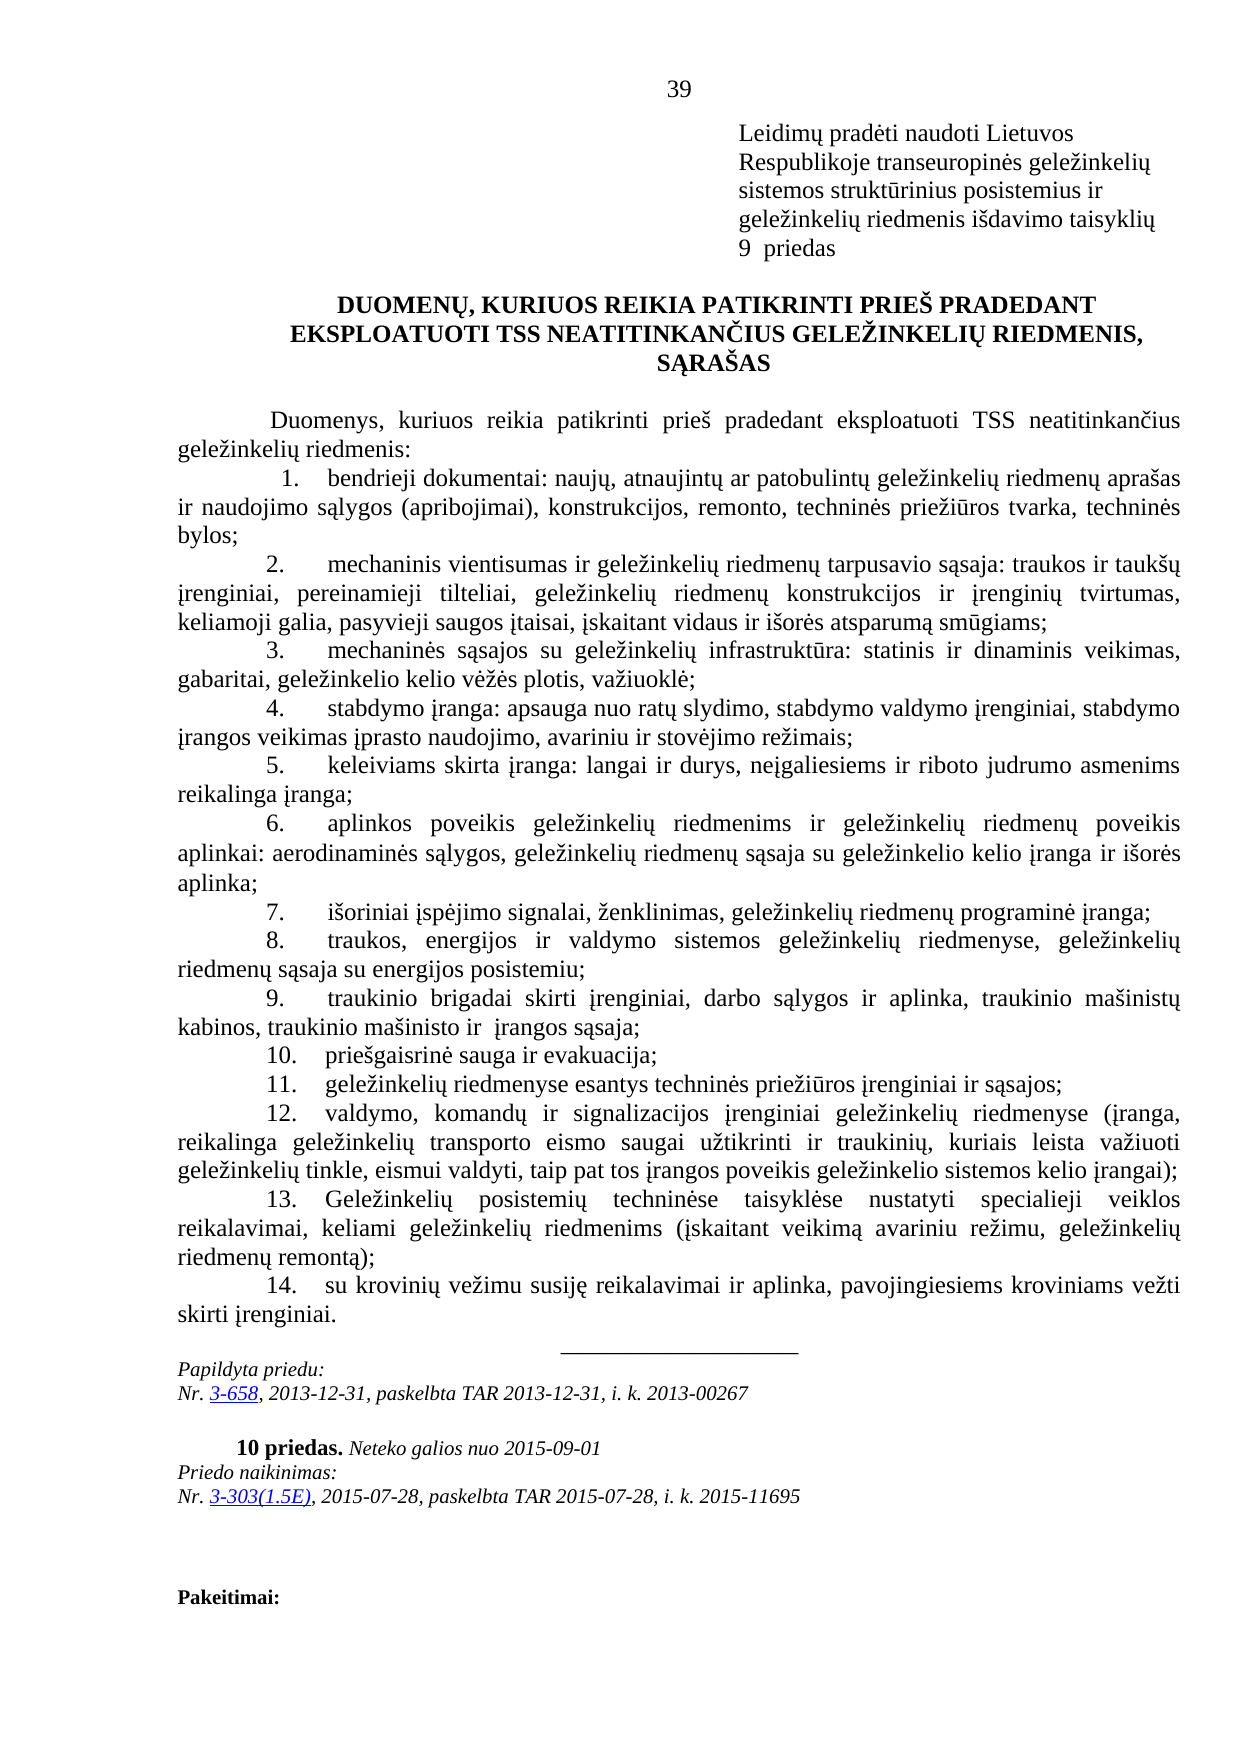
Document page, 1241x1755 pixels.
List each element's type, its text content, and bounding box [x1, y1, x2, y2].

text 11. geležinkelių riedmenyse esantys techninės priežiūros įrenginiai ir sąsajos; [177, 1069, 1181, 1098]
text 4. stabdymo įranga: apsauga nuo ratų slydimo, stabdymo valdymo įrenginiai, stabdymo įrangos veikimas įprasto naudojimo, avariniu ir stovėjimo režimais; [177, 693, 1181, 751]
text Papildyta priedu: [177, 1357, 1181, 1381]
text 8. traukos, energijos ir valdymo sistemos geležinkelių riedmenyse, geležinkelių riedmenų sąsaja su energijos posistemiu; [177, 926, 1181, 983]
text ___________________ [177, 1328, 1181, 1357]
text 6. aplinkos poveikis geležinkelių riedmenims ir geležinkelių riedmenų poveikis aplinkai: aerodinaminės sąlygos, geležinkelių riedmenų sąsaja su geležinkelio kelio įranga ir išorės aplinka; [177, 808, 1181, 897]
text 7. išoriniai įspėjimo signalai, ženklinimas, geležinkelių riedmenų programinė įranga; [177, 897, 1181, 926]
text 12. valdymo, komandų ir signalizacijos įrenginiai geležinkelių riedmenyse (įranga, reikalinga geležinkelių transporto eismo saugai užtikrinti ir traukinių, kuriais leista važiuoti geležinkelių tinkle, eismui valdyti, taip pat tos įrangos poveikis geležinkelio sistemos kelio įrangai); [177, 1098, 1181, 1184]
text Nr. 3-303(1.5E), 2015-07-28, paskelbta TAR 2015-07-28, i. k. 2015-11695 [177, 1484, 1181, 1508]
text 1. bendrieji dokumentai: naujų, atnaujintų ar patobulintų geležinkelių riedmenų aprašas ir naudojimo sąlygos (apribojimai), konstrukcijos, remonto, techninės priežiūros tvarka, techninės bylos; [177, 463, 1181, 549]
text 2. mechaninis vientisumas ir geležinkelių riedmenų tarpusavio sąsaja: traukos ir taukšų įrenginiai, pereinamieji tilteliai, geležinkelių riedmenų konstrukcijos ir įrenginių tvirtumas, keliamoji galia, pasyvieji saugos įtaisai, įskaitant vidaus ir išorės atsparumą smūgiams; [177, 549, 1181, 636]
text DUOMENŲ, KURIUOS REIKIA PATIKRINTI PRIEŠ PRADEDANT EKSPLOATUOTI TSS neatitinkančius geležinkelių riedmenis, sąrašas [252, 291, 1181, 377]
text Duomenys, kuriuos reikia patikrinti prieš pradedant eksploatuoti TSS neatitinkančius geležinkelių riedmenis: [177, 406, 1181, 463]
text Nr. 3-658, 2013-12-31, paskelbta TAR 2013-12-31, i. k. 2013-00267 [177, 1381, 1181, 1405]
text Priedo naikinimas: [177, 1460, 1181, 1484]
text 14. su krovinių vežimu susiję reikalavimai ir aplinka, pavojingiesiems kroviniams vežti skirti įrenginiai. [177, 1271, 1181, 1328]
text Leidimų pradėti naudoti Lietuvos Respublikoje transeuropinės geležinkelių sistemos struktūrinius posistemius ir geležinkelių riedmenis išdavimo taisyklių [738, 118, 1181, 233]
text 9. traukinio brigadai skirti įrenginiai, darbo sąlygos ir aplinka, traukinio mašinistų kabinos, traukinio mašinisto ir įrangos sąsaja; [177, 983, 1181, 1041]
text 3. mechaninės sąsajos su geležinkelių infrastruktūra: statinis ir dinaminis veikimas, gabaritai, geležinkelio kelio vėžės plotis, važiuoklė; [177, 636, 1181, 693]
text 13. Geležinkelių posistemių techninėse taisyklėse nustatyti specialieji veiklos reikalavimai, keliami geležinkelių riedmenims (įskaitant veikimą avariniu režimu, geležinkelių riedmenų remontą); [177, 1184, 1181, 1271]
text 5. keleiviams skirta įranga: langai ir durys, neįgaliesiems ir riboto judrumo asmenims reikalinga įranga; [177, 751, 1181, 808]
text 9 priedas [738, 233, 1181, 262]
text 10 priedas. Neteko galios nuo 2015-09-01 [177, 1434, 1181, 1460]
text 10. priešgaisrinė sauga ir evakuacija; [177, 1041, 1181, 1069]
text Pakeitimai: [177, 1585, 1181, 1609]
